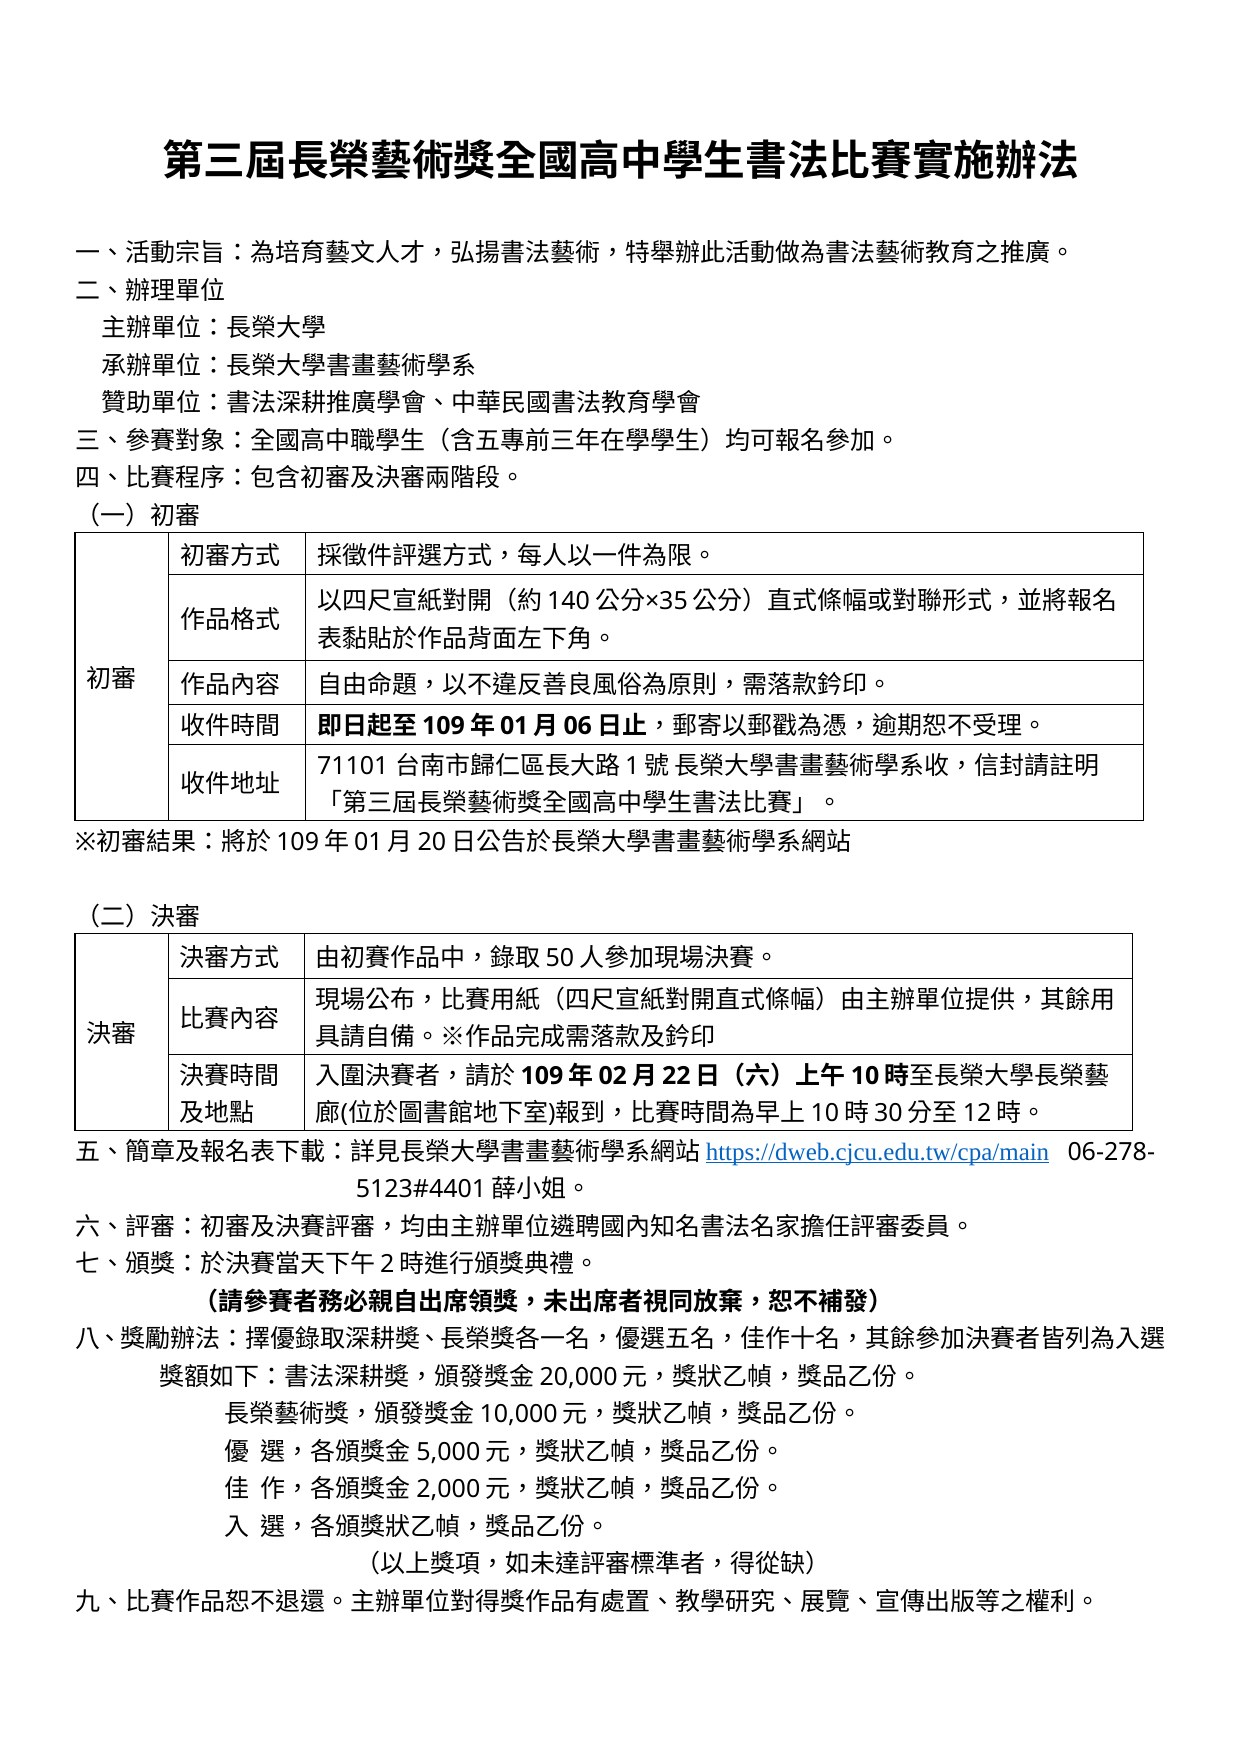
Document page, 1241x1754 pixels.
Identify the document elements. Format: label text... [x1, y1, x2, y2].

table_cell 收件地址 [169, 745, 305, 819]
table_cell 即日起至109年01月06日止，郵寄以郵戳為憑，逾期恕不受理。 [306, 705, 1143, 743]
table_header 由初賽作品中，錄取50人參加現場決賽。 [305, 934, 1132, 978]
text 五、簡章及報名表下載：詳見長榮大學書畫藝術學系網站 https://dweb.cjcu.edu.tw/cpa/main 06-278-5123#4401薛小姐。 [75, 1131, 1165, 1206]
text 長榮藝術獎，頒發獎金10,000元，獎狀乙幀，獎品乙份。 [75, 1393, 1165, 1431]
text 佳 作，各頒獎金 2,000元，獎狀乙幀，獎品乙份。 [75, 1468, 1165, 1506]
text 主辦單位：長榮大學 [75, 307, 1165, 344]
text 二、辦理單位 [75, 269, 1165, 307]
text ※初審結果：將於109年01月20日公告於長榮大學書畫藝術學系網站 [75, 821, 1165, 858]
text 六、評審：初審及決賽評審，均由主辦單位遴聘國內知名書法名家擔任評審委員。 [75, 1206, 1165, 1243]
text 三、參賽對象：全國高中職學生（含五專前三年在學學生）均可報名參加。 [75, 419, 1165, 457]
table_cell 作品格式 [169, 575, 305, 660]
table_header 決審方式 [169, 934, 304, 978]
text 七、頒獎：於決賽當天下午2時進行頒獎典禮。 [75, 1243, 1165, 1281]
table_cell 作品內容 [169, 661, 305, 703]
text 贊助單位：書法深耕推廣學會、中華民國書法教育學會 [75, 382, 1165, 419]
text 一、活動宗旨：為培育藝文人才，弘揚書法藝術，特舉辦此活動做為書法藝術教育之推廣。 [75, 232, 1165, 269]
text 第三屆長榮藝術獎全國高中學生書法比賽實施辦法 [75, 119, 1165, 194]
table_header 採徵件評選方式，每人以一件為限。 [306, 533, 1143, 574]
text 優 選，各頒獎金 5,000元，獎狀乙幀，獎品乙份。 [75, 1431, 1165, 1468]
text （以上獎項，如未達評審標準者，得從缺） [356, 1543, 1165, 1581]
text （請參賽者務必親自出席領獎，未出席者視同放棄，恕不補發） [193, 1281, 1165, 1318]
table_cell 以四尺宣紙對開（約140公分×35公分）直式條幅或對聯形式，並將報名表黏貼於作品背面左下角。 [306, 575, 1143, 660]
table_cell 決賽時間 及地點 [169, 1055, 304, 1130]
table_cell 71101 台南市歸仁區長大路1號 長榮大學書畫藝術學系收，信封請註明「第三屆長榮藝術獎全國高中學生書法比賽」。 [306, 745, 1143, 819]
table_header 初審方式 [169, 533, 305, 574]
text 四、比賽程序：包含初審及決審兩階段。 [75, 457, 1165, 494]
table_cell 現場公布，比賽用紙（四尺宣紙對開直式條幅）由主辦單位提供，其餘用具請自備。※作品完成需落款及鈐印 [305, 979, 1132, 1054]
table_cell 入圍決賽者，請於109年02月22日（六）上午10時至長榮大學長榮藝廊(位於圖書館地下室)報到，比賽時間為早上10時30分至12時。 [305, 1055, 1132, 1130]
text （一）初審 [75, 494, 1165, 532]
table_cell 收件時間 [169, 705, 305, 743]
table_header 初審 [76, 533, 168, 819]
table_cell 自由命題，以不違反善良風俗為原則，需落款鈐印。 [306, 661, 1143, 703]
text 獎額如下：書法深耕奬，頒發獎金20,000元，獎狀乙幀，獎品乙份。 [75, 1356, 1165, 1393]
table_cell 比賽內容 [169, 979, 304, 1054]
text 九、比賽作品恕不退還。主辦單位對得獎作品有處置、教學研究、展覽、宣傳出版等之權利。 [75, 1581, 1165, 1618]
table_header 決審 [76, 934, 168, 1130]
text （二）決審 [75, 896, 1165, 933]
text 承辦單位：長榮大學書畫藝術學系 [75, 344, 1165, 382]
text 八、獎勵辦法：擇優錄取深耕奬、長榮獎各一名，優選五名，佳作十名，其餘參加決賽者皆列為入選。 [75, 1318, 1165, 1356]
text 入 選，各頒獎狀乙幀，獎品乙份。 [75, 1506, 1165, 1543]
